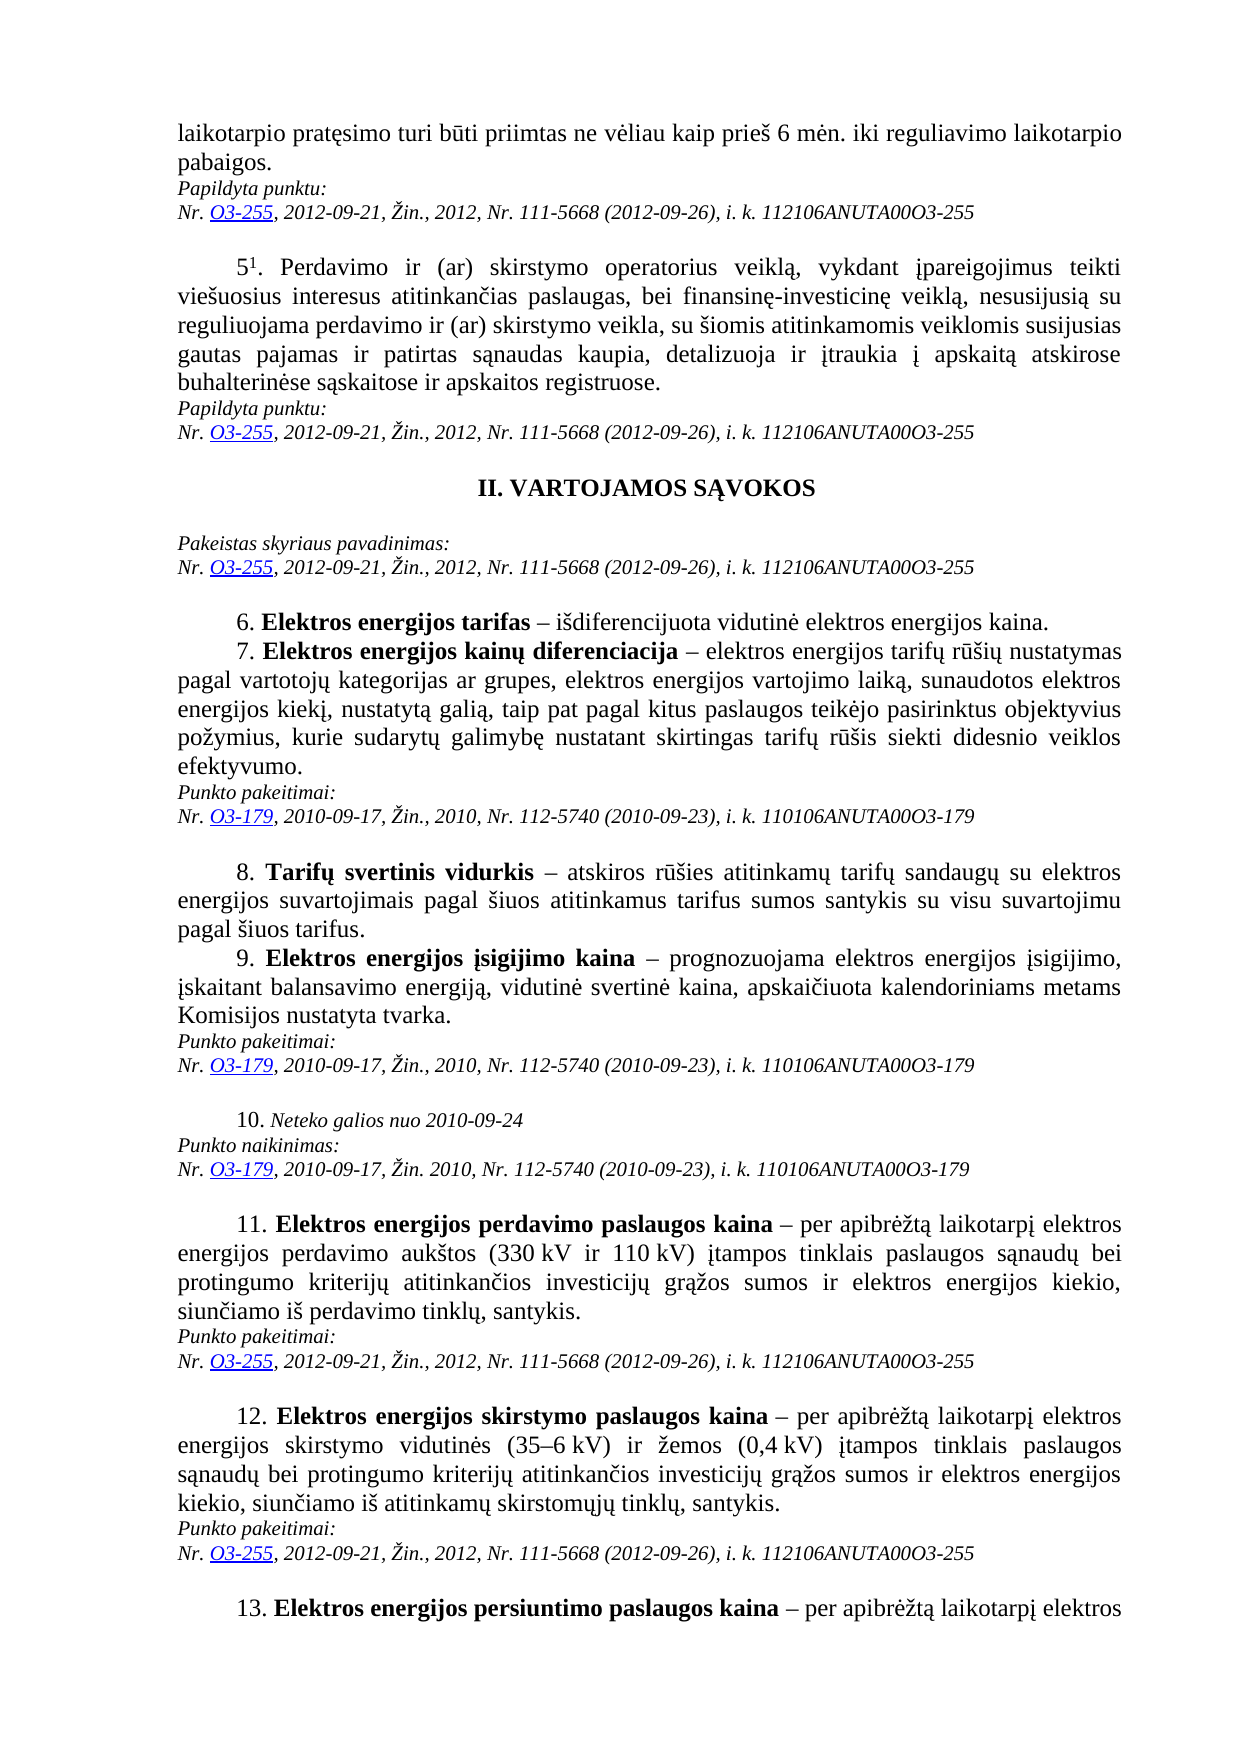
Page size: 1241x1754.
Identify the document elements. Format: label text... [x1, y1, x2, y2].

text 10. Neteko galios nuo 2010-09-24 [177, 1106, 1122, 1133]
text Pakeistas skyriaus pavadinimas: [177, 531, 1122, 555]
text Nr. O3-255, 2012-09-21, Žin., 2012, Nr. 111-5668 (2012-09-26), i. k. 112106ANUTA00O3-255 [177, 420, 1122, 444]
text Punkto pakeitimai: [177, 1516, 1122, 1540]
text Nr. O3-179, 2010-09-17, Žin., 2010, Nr. 112-5740 (2010-09-23), i. k. 110106ANUTA00O3-179 [177, 1053, 1122, 1077]
text Nr. O3-255, 2012-09-21, Žin., 2012, Nr. 111-5668 (2012-09-26), i. k. 112106ANUTA00O3-255 [177, 1540, 1122, 1564]
text 12. Elektros energijos skirstymo paslaugos kaina – per apibrėžtą laikotarpį elektros energijos skirstymo vidutinės (35–6 kV) ir žemos (0,4 kV) įtampos tinklais paslaugos sąnaudų bei protingumo kriterijų atitinkančios investicijų grąžos sumos ir elektros energijos kiekio, siunčiamo iš atitinkamų skirstomųjų tinklų, santykis. [177, 1401, 1122, 1516]
text 11. Elektros energijos perdavimo paslaugos kaina – per apibrėžtą laikotarpį elektros energijos perdavimo aukštos (330 kV ir 110 kV) įtampos tinklais paslaugos sąnaudų bei protingumo kriterijų atitinkančios investicijų grąžos sumos ir elektros energijos kiekio, siunčiamo iš perdavimo tinklų, santykis. [177, 1209, 1122, 1324]
text 6. Elektros energijos tarifas – išdiferencijuota vidutinė elektros energijos kaina. [177, 607, 1122, 636]
text 9. Elektros energijos įsigijimo kaina – prognozuojama elektros energijos įsigijimo, įskaitant balansavimo energiją, vidutinė svertinė kaina, apskaičiuota kalendoriniams metams Komisijos nustatyta tvarka. [177, 943, 1122, 1029]
text Nr. O3-179, 2010-09-17, Žin. 2010, Nr. 112-5740 (2010-09-23), i. k. 110106ANUTA00O3-179 [177, 1157, 1122, 1181]
text 51. Perdavimo ir (ar) skirstymo operatorius veiklą, vykdant įpareigojimus teikti viešuosius interesus atitinkančias paslaugas, bei finansinę-investicinę veiklą, nesusijusią su reguliuojama perdavimo ir (ar) skirstymo veikla, su šiomis atitinkamomis veiklomis susijusias gautas pajamas ir patirtas sąnaudas kaupia, detalizuoja ir įtraukia į apskaitą atskirose buhalterinėse sąskaitose ir apskaitos registruose. [177, 252, 1122, 396]
text Papildyta punktu: [177, 176, 1122, 200]
text 7. Elektros energijos kainų diferenciacija – elektros energijos tarifų rūšių nustatymas pagal vartotojų kategorijas ar grupes, elektros energijos vartojimo laiką, sunaudotos elektros energijos kiekį, nustatytą galią, taip pat pagal kitus paslaugos teikėjo pasirinktus objektyvius požymius, kurie sudarytų galimybę nustatant skirtingas tarifų rūšis siekti didesnio veiklos efektyvumo. [177, 636, 1122, 780]
text Nr. O3-179, 2010-09-17, Žin., 2010, Nr. 112-5740 (2010-09-23), i. k. 110106ANUTA00O3-179 [177, 804, 1122, 828]
text 8. Tarifų svertinis vidurkis – atskiros rūšies atitinkamų tarifų sandaugų su elektros energijos suvartojimais pagal šiuos atitinkamus tarifus sumos santykis su visu suvartojimu pagal šiuos tarifus. [177, 857, 1122, 943]
text Nr. O3-255, 2012-09-21, Žin., 2012, Nr. 111-5668 (2012-09-26), i. k. 112106ANUTA00O3-255 [177, 200, 1122, 224]
text Punkto naikinimas: [177, 1133, 1122, 1157]
text Nr. O3-255, 2012-09-21, Žin., 2012, Nr. 111-5668 (2012-09-26), i. k. 112106ANUTA00O3-255 [177, 555, 1122, 579]
text Nr. O3-255, 2012-09-21, Žin., 2012, Nr. 111-5668 (2012-09-26), i. k. 112106ANUTA00O3-255 [177, 1348, 1122, 1373]
text Papildyta punktu: [177, 396, 1122, 420]
text laikotarpio pratęsimo turi būti priimtas ne vėliau kaip prieš 6 mėn. iki reguliavimo laikotarpio pabaigos. [177, 118, 1122, 176]
text Punkto pakeitimai: [177, 780, 1122, 804]
text Punkto pakeitimai: [177, 1029, 1122, 1053]
text Punkto pakeitimai: [177, 1324, 1122, 1348]
text II. VARTOJAMOS SĄVOKOS [177, 473, 1122, 502]
text 13. Elektros energijos persiuntimo paslaugos kaina – per apibrėžtą laikotarpį elektros [177, 1593, 1122, 1622]
